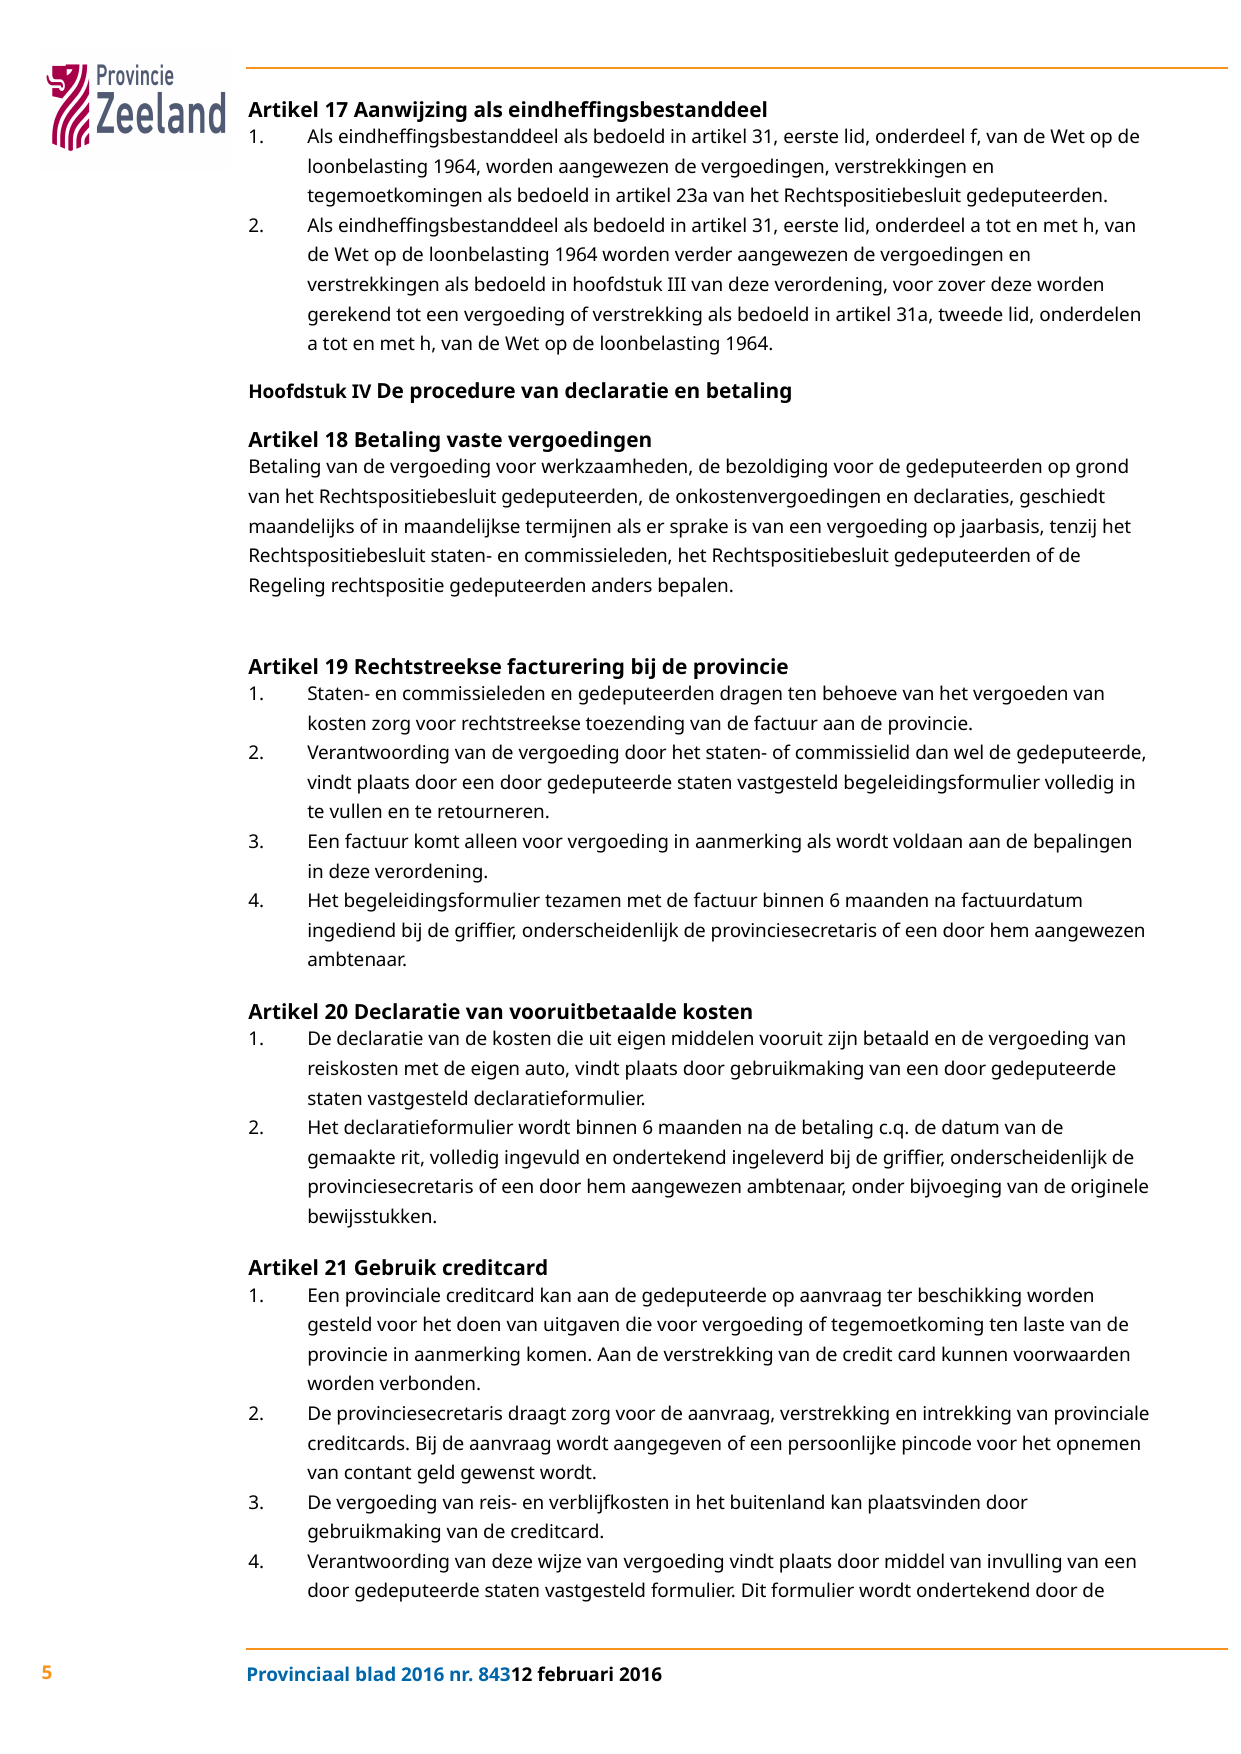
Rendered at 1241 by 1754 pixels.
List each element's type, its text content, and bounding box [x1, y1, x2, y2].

list De vergoeding van reis- en verblijfkosten in het buitenland kan plaatsvinden door gebruikmaking van de creditcard. [248, 1489, 1152, 1544]
picture [41, 47, 231, 172]
text Artikel 17 Aanwijzing als eindheffingsbestanddeel [248, 95, 1152, 123]
list Het declaratieformulier wordt binnen 6 maanden na de betaling c.q. de datum van de gemaakte rit, volledig ingevuld en ondertekend ingeleverd bij de griffier, onderscheidenlijk de provinciesecretaris of een door hem aangewezen ambtenaar, onder bijvoeging van de originele bewijsstukken. [248, 1114, 1152, 1229]
list De provinciesecretaris draagt zorg voor de aanvraag, verstrekking en intrekking van provinciale creditcards. Bij de aanvraag wordt aangegeven of een persoonlijke pincode voor het opnemen van contant geld gewenst wordt. [248, 1400, 1152, 1485]
list Als eindheffingsbestanddeel als bedoeld in artikel 31, eerste lid, onderdeel a tot en met h, van de Wet op de loonbelasting 1964 worden verder aangewezen de vergoedingen en verstrekkingen als bedoeld in hoofdstuk III van deze verordening, voor zover deze worden gerekend tot een vergoeding of verstrekking als bedoeld in artikel 31a, tweede lid, onderdelen a tot en met h, van de Wet op de loonbelasting 1964. [248, 212, 1152, 356]
list Een factuur komt alleen voor vergoeding in aanmerking als wordt voldaan aan de bepalingen in deze verordening. [248, 828, 1152, 884]
text Artikel 18 Betaling vaste vergoedingen [248, 425, 1152, 454]
list Staten- en commissieleden en gedeputeerden dragen ten behoeve van het vergoeden van kosten zorg voor rechtstreekse toezending van de factuur aan de provincie. [248, 680, 1152, 736]
text Artikel 21 Gebruik creditcard [248, 1253, 1152, 1282]
text Hoofdstuk IV De procedure van declaratie en betaling [248, 376, 1152, 404]
text Artikel 19 Rechtstreekse facturering bij de provincie [248, 652, 1152, 680]
text Betaling van de vergoeding voor werkzaamheden, de bezoldiging voor de gedeputeerden op grond van het Rechtspositiebesluit gedeputeerden, de onkostenvergoedingen en declaraties, geschiedt maandelijks of in maandelijkse termijnen als er sprake is van een vergoeding op jaarbasis, tenzij het Rechtspositiebesluit staten- en commissieleden, het Rechtspositiebesluit gedeputeerden of de Regeling rechtspositie gedeputeerden anders bepalen. [248, 454, 1152, 598]
list Verantwoording van deze wijze van vergoeding vindt plaats door middel van invulling van een door gedeputeerde staten vastgesteld formulier. Dit formulier wordt ondertekend door de [248, 1548, 1152, 1603]
text Artikel 20 Declaratie van vooruitbetaalde kosten [248, 997, 1152, 1026]
list Een provinciale creditcard kan aan de gedeputeerde op aanvraag ter beschikking worden gesteld voor het doen van uitgaven die voor vergoeding of tegemoetkoming ten laste van de provincie in aanmerking komen. Aan de verstrekking van de credit card kunnen voorwaarden worden verbonden. [248, 1282, 1152, 1396]
list De declaratie van de kosten die uit eigen middelen vooruit zijn betaald en de vergoeding van reiskosten met de eigen auto, vindt plaats door gebruikmaking van een door gedeputeerde staten vastgesteld declaratieformulier. [248, 1026, 1152, 1110]
list Als eindheffingsbestanddeel als bedoeld in artikel 31, eerste lid, onderdeel f, van de Wet op de loonbelasting 1964, worden aangewezen de vergoedingen, verstrekkingen en tegemoetkomingen als bedoeld in artikel 23a van het Rechtspositiebesluit gedeputeerden. [248, 123, 1152, 208]
list Het begeleidingsformulier tezamen met de factuur binnen 6 maanden na factuurdatum ingediend bij de griffier, onderscheidenlijk de provinciesecretaris of een door hem aangewezen ambtenaar. [248, 887, 1152, 972]
list Verantwoording van de vergoeding door het staten- of commissielid dan wel de gedeputeerde, vindt plaats door een door gedeputeerde staten vastgesteld begeleidingsformulier volledig in te vullen en te retourneren. [248, 739, 1152, 824]
